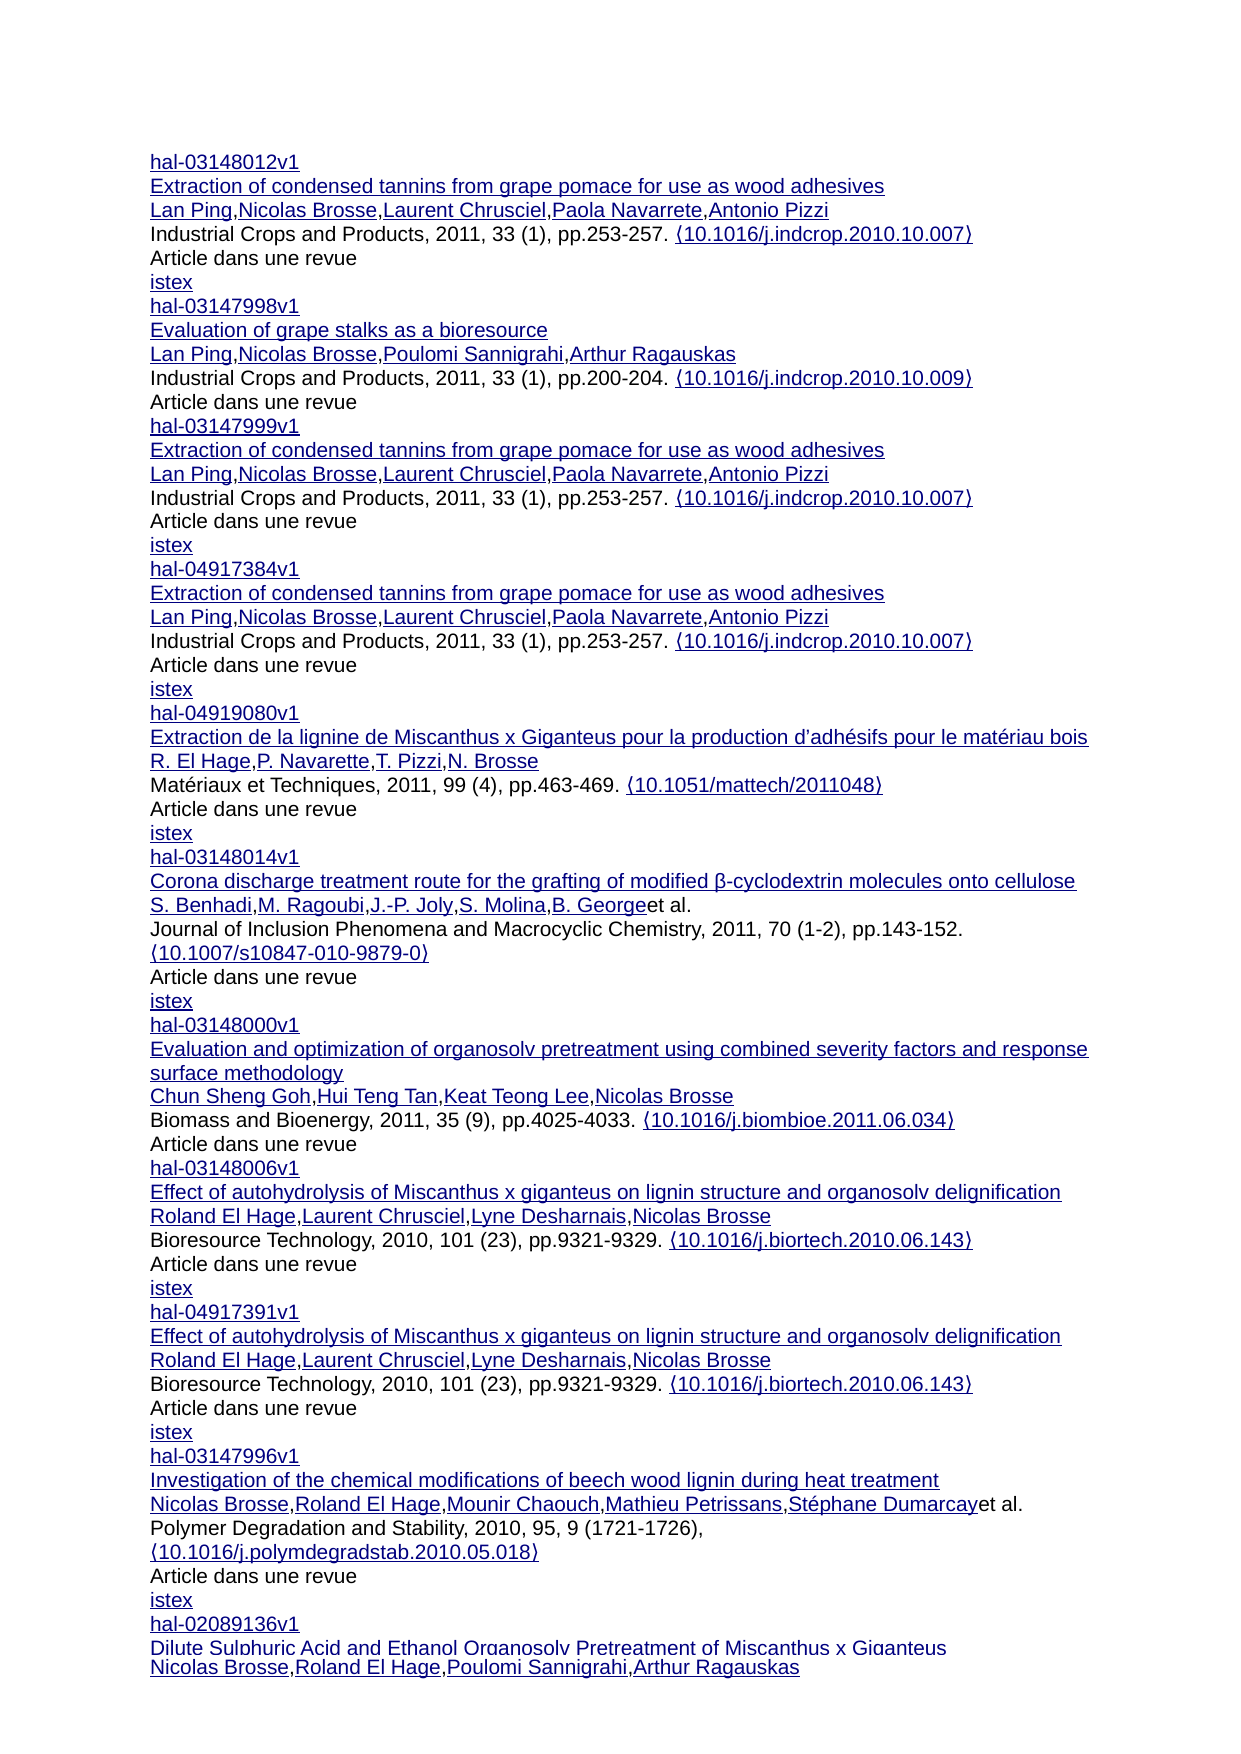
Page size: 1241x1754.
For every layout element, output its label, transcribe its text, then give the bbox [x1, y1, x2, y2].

table_cell Extraction of condensed tannins from grape pomace for use as wood adhesives Lan Ping,Nicolas Brosse,Laurent Chrusciel,Paola Navarrete,Antonio Pizzi Industrial Crops and Products, 2011, 33 (1), pp.253-257. ⟨10.1016/j.indcrop.2010.10.007⟩ Article dans une revue istex hal-04917384v1 [150, 438, 1090, 581]
table_cell Investigation of the chemical modifications of beech wood lignin during heat treatment Nicolas Brosse,Roland El Hage,Mounir Chaouch,Mathieu Petrissans,Stéphane Dumarcayet al. Polymer Degradation and Stability, 2010, 95, 9 (1721-1726), ⟨10.1016/j.polymdegradstab.2010.05.018⟩ Article dans une revue istex hal-02089136v1 [150, 1468, 1090, 1635]
table_cell Corona discharge treatment route for the grafting of modified β-cyclodextrin molecules onto cellulose S. Benhadi,M. Ragoubi,J.-P. Joly,S. Molina,B. Georgeet al. Journal of Inclusion Phenomena and Macrocyclic Chemistry, 2011, 70 (1-2), pp.143-152. ⟨10.1007/s10847-010-9879-0⟩ Article dans une revue istex hal-03148000v1 [150, 869, 1090, 1036]
table_cell Extraction of condensed tannins from grape pomace for use as wood adhesives Lan Ping,Nicolas Brosse,Laurent Chrusciel,Paola Navarrete,Antonio Pizzi Industrial Crops and Products, 2011, 33 (1), pp.253-257. ⟨10.1016/j.indcrop.2010.10.007⟩ Article dans une revue istex hal-03147998v1 [150, 174, 1090, 318]
table_cell Evaluation of grape stalks as a bioresource Lan Ping,Nicolas Brosse,Poulomi Sannigrahi,Arthur Ragauskas Industrial Crops and Products, 2011, 33 (1), pp.200-204. ⟨10.1016/j.indcrop.2010.10.009⟩ Article dans une revue hal-03147999v1 [150, 318, 1090, 437]
table_cell Evaluation and optimization of organosolv pretreatment using combined severity factors and response surface methodology Chun Sheng Goh,Hui Teng Tan,Keat Teong Lee,Nicolas Brosse Biomass and Bioenergy, 2011, 35 (9), pp.4025-4033. ⟨10.1016/j.biombioe.2011.06.034⟩ Article dans une revue hal-03148006v1 [150, 1036, 1090, 1180]
table_cell Dilute Sulphuric Acid and Ethanol Organosolv Pretreatment of Miscanthus x Giganteus Nicolas Brosse,Roland El Hage,Poulomi Sannigrahi,Arthur Ragauskas [150, 1635, 1090, 1679]
table_cell hal-03148012v1 [150, 150, 1090, 174]
table_cell Extraction of condensed tannins from grape pomace for use as wood adhesives Lan Ping,Nicolas Brosse,Laurent Chrusciel,Paola Navarrete,Antonio Pizzi Industrial Crops and Products, 2011, 33 (1), pp.253-257. ⟨10.1016/j.indcrop.2010.10.007⟩ Article dans une revue istex hal-04919080v1 [150, 581, 1090, 725]
table_cell Effect of autohydrolysis of Miscanthus x giganteus on lignin structure and organosolv delignification Roland El Hage,Laurent Chrusciel,Lyne Desharnais,Nicolas Brosse Bioresource Technology, 2010, 101 (23), pp.9321-9329. ⟨10.1016/j.biortech.2010.06.143⟩ Article dans une revue istex hal-04917391v1 [150, 1180, 1090, 1324]
table_cell Effect of autohydrolysis of Miscanthus x giganteus on lignin structure and organosolv delignification Roland El Hage,Laurent Chrusciel,Lyne Desharnais,Nicolas Brosse Bioresource Technology, 2010, 101 (23), pp.9321-9329. ⟨10.1016/j.biortech.2010.06.143⟩ Article dans une revue istex hal-03147996v1 [150, 1324, 1090, 1468]
table_cell Extraction de la lignine de Miscanthus x Giganteus pour la production d’adhésifs pour le matériau bois R. El Hage,P. Navarette,T. Pizzi,N. Brosse Matériaux et Techniques, 2011, 99 (4), pp.463-469. ⟨10.1051/mattech/2011048⟩ Article dans une revue istex hal-03148014v1 [150, 725, 1090, 869]
